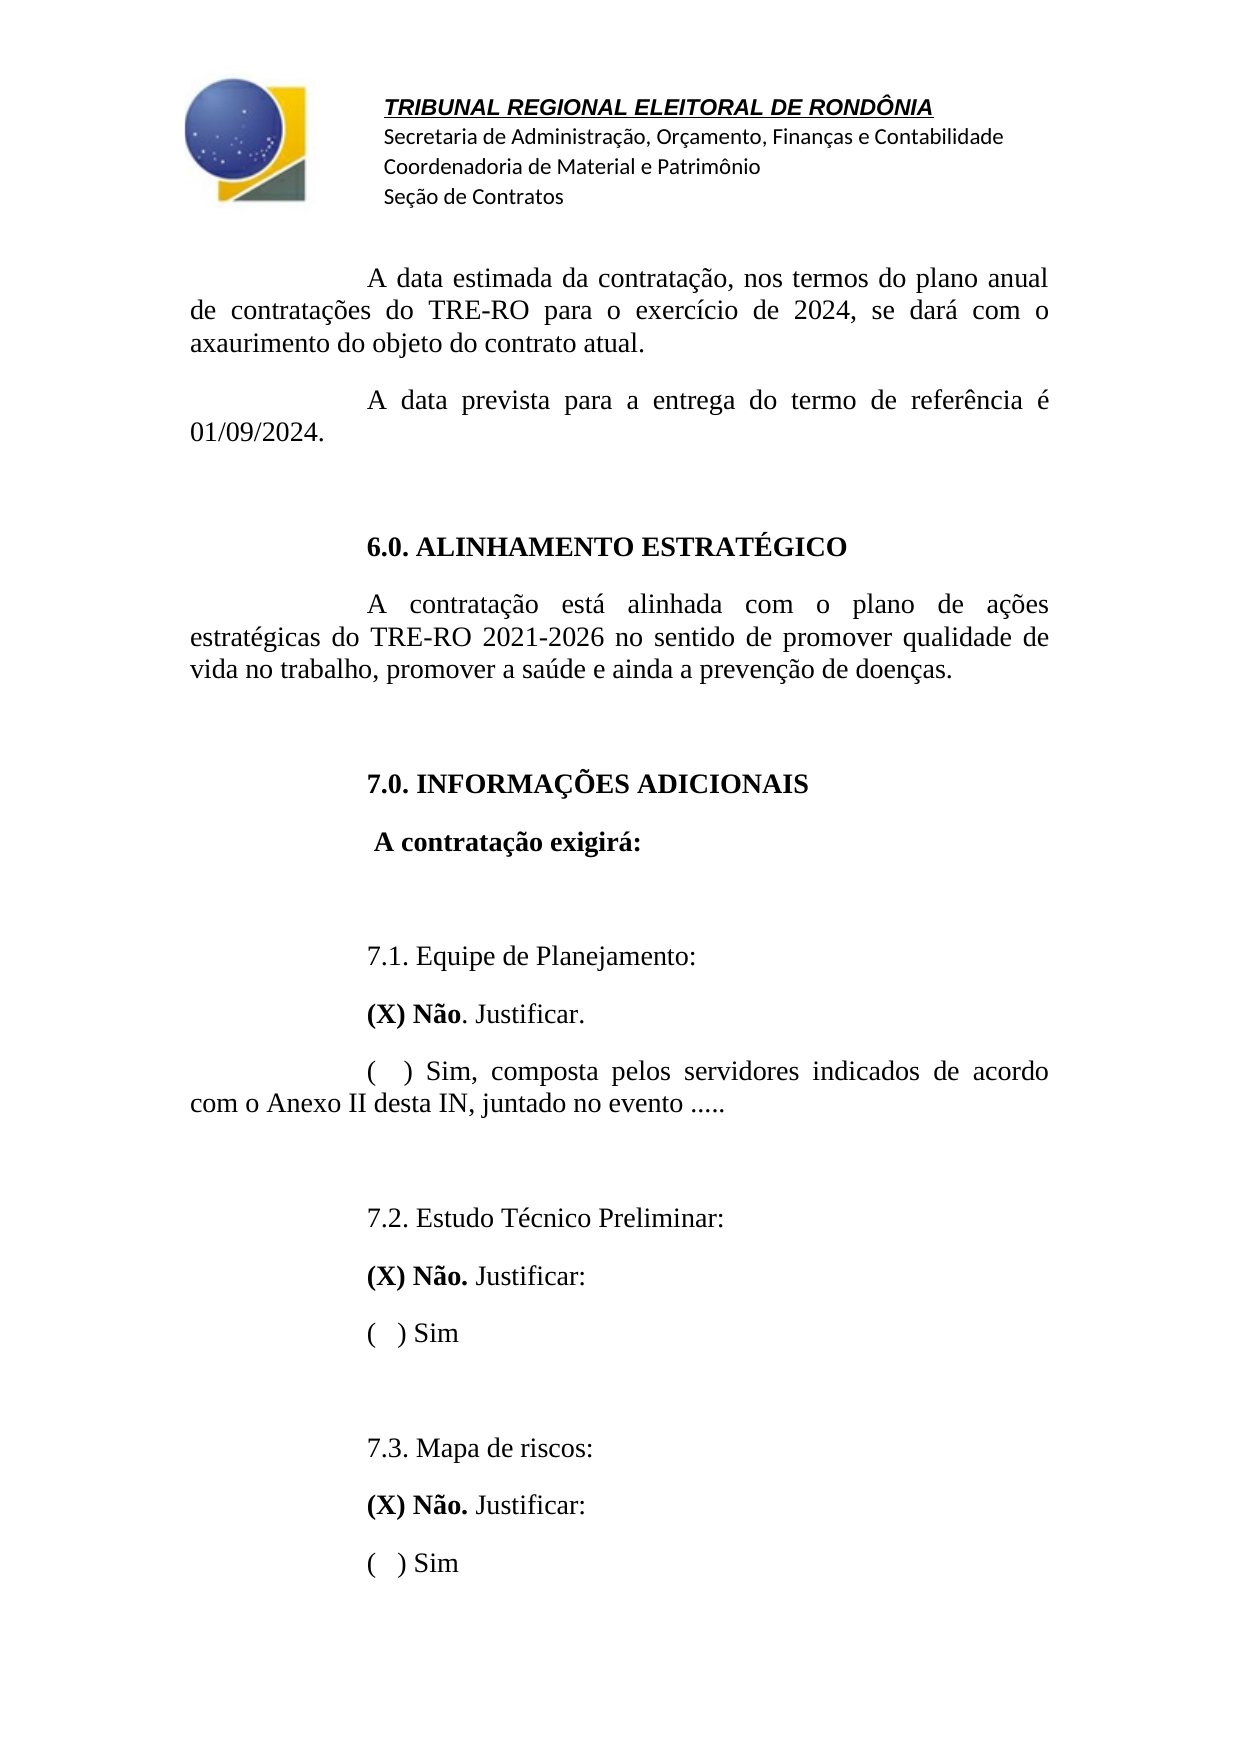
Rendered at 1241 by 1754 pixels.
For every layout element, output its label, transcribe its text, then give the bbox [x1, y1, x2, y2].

text (X) Não. Justificar: [190, 1488, 1051, 1521]
text (X) Não. Justificar: [190, 1259, 1051, 1291]
text A contratação está alinhada com o plano de ações estratégicas do TRE-RO 2021-2026 no sentido de promover qualidade de vida no trabalho, promover a saúde e ainda a prevenção de doenças. [190, 588, 1051, 685]
text 7.1. Equipe de Planejamento: [190, 939, 1051, 972]
text ( ) Sim [190, 1546, 1051, 1578]
text 6.0. ALINHAMENTO ESTRATÉGICO [190, 530, 1051, 563]
text A contratação exigirá: [190, 824, 1051, 857]
text ( ) Sim, composta pelos servidores indicados de acordo com o Anexo II desta IN, juntado no evento ..... [190, 1054, 1051, 1119]
text A data estimada da contratação, nos termos do plano anual de contratações do TRE-RO para o exercício de 2024, se dará com o axaurimento do objeto do contrato atual. [190, 261, 1051, 358]
text 7.2. Estudo Técnico Preliminar: [190, 1201, 1051, 1234]
text (X) Não. Justificar. [190, 997, 1051, 1029]
text 7.3. Mapa de riscos: [190, 1431, 1051, 1463]
text ( ) Sim [190, 1316, 1051, 1348]
text 7.0. INFORMAÇÕES ADICIONAIS [190, 767, 1051, 799]
text A data prevista para a entrega do termo de referência é 01/09/2024. [190, 383, 1051, 448]
